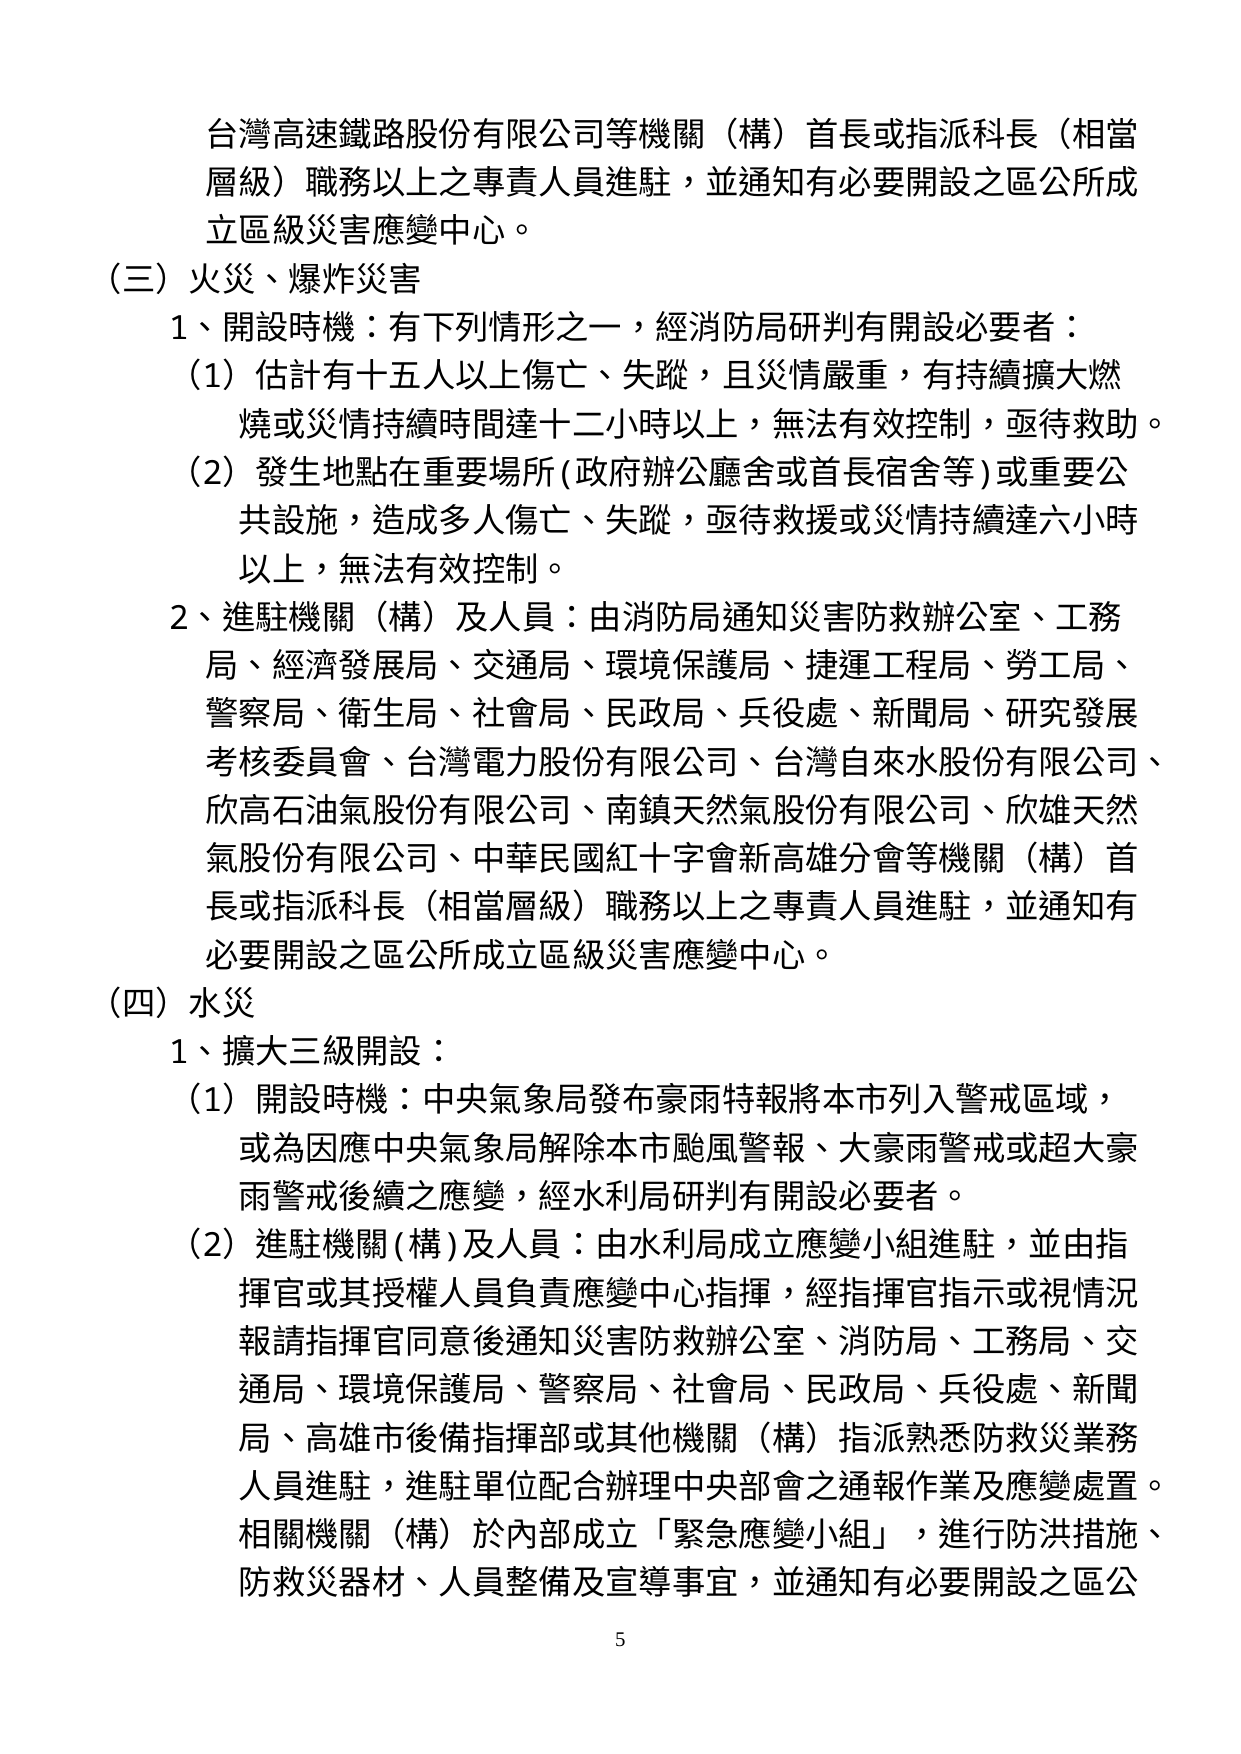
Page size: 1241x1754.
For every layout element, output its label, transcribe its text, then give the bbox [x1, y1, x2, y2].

text （四）水災 [89, 977, 1152, 1025]
text （1）估計有十五人以上傷亡、失蹤，且災情嚴重，有持續擴大燃燒或災情持續時間達十二小時以上，無法有效控制，亟待救助。 [89, 349, 1152, 446]
text 1、開設時機：有下列情形之一，經消防局研判有開設必要者： [89, 301, 1152, 349]
text （2）進駐機關(構)及人員：由水利局成立應變小組進駐，並由指揮官或其授權人員負責應變中心指揮，經指揮官指示或視情況報請指揮官同意後通知災害防救辦公室、消防局、工務局、交通局、環境保護局、警察局、社會局、民政局、兵役處、新聞局、高雄市後備指揮部或其他機關（構）指派熟悉防救災業務人員進駐，進駐單位配合辦理中央部會之通報作業及應變處置。相關機關（構）於內部成立「緊急應變小組」，進行防洪措施、防救災器材、人員整備及宣導事宜，並通知有必要開設之區公所成立區級災害應變中心。 [89, 1218, 1152, 1604]
text 1、擴大三級開設： [89, 1025, 1152, 1073]
text （三）火災、爆炸災害 [89, 252, 1152, 301]
text 2、進駐機關（構）及人員：由消防局通知災害防救辦公室、工務局、經濟發展局、交通局、環境保護局、捷運工程局、勞工局、警察局、衛生局、社會局、民政局、兵役處、新聞局、研究發展考核委員會、台灣電力股份有限公司、台灣自來水股份有限公司、欣高石油氣股份有限公司、南鎮天然氣股份有限公司、欣雄天然氣股份有限公司、中華民國紅十字會新高雄分會等機關（構）首長或指派科長（相當層級）職務以上之專責人員進駐，並通知有必要開設之區公所成立區級災害應變中心。 [89, 591, 1152, 977]
text 2、進駐機關（構）及人員：由消防局通知災害防救辦公室、工務局、水利局、經濟發展局、交通局、環境保護局、捷運工程局、勞工局、警察局、衛生局、社會局、民政局、教育局、兵役處、新聞局、人事處、研究發展考核委員會、交通部公路總局第三區養護工程處、高雄市後備指揮部、第四作戰區指揮部、海軍陸戰隊指揮部(高雄災防區)、陸軍步兵訓練指揮部(鳳山災防區)、陸軍裝甲第五六四旅(岡山災防區)、陸軍第四地區支援指揮部(旗山災防區)、陸軍四三砲兵指揮部(大樹災防區)、台灣電力股份有限公司、台灣自來水股份有限公司、中華電信股份有限公司、欣高石油氣股份有限公司、南鎮天然氣股份有限公司、欣雄天然氣股份有限公司、中華民國紅十字會新高雄分會、交通部臺灣鐵路管理局高雄運務段、交通部高速公路局南區養護工程分局、台灣高速鐵路股份有限公司等機關（構）首長或指派科長（相當層級）職務以上之專責人員進駐，並通知有必要開設之區公所成立區級災害應變中心。 [89, 108, 1152, 252]
text （2）發生地點在重要場所(政府辦公廳舍或首長宿舍等)或重要公共設施，造成多人傷亡、失蹤，亟待救援或災情持續達六小時以上，無法有效控制。 [89, 446, 1152, 591]
text （1）開設時機：中央氣象局發布豪雨特報將本市列入警戒區域，或為因應中央氣象局解除本市颱風警報、大豪雨警戒或超大豪雨警戒後續之應變，經水利局研判有開設必要者。 [89, 1073, 1152, 1218]
